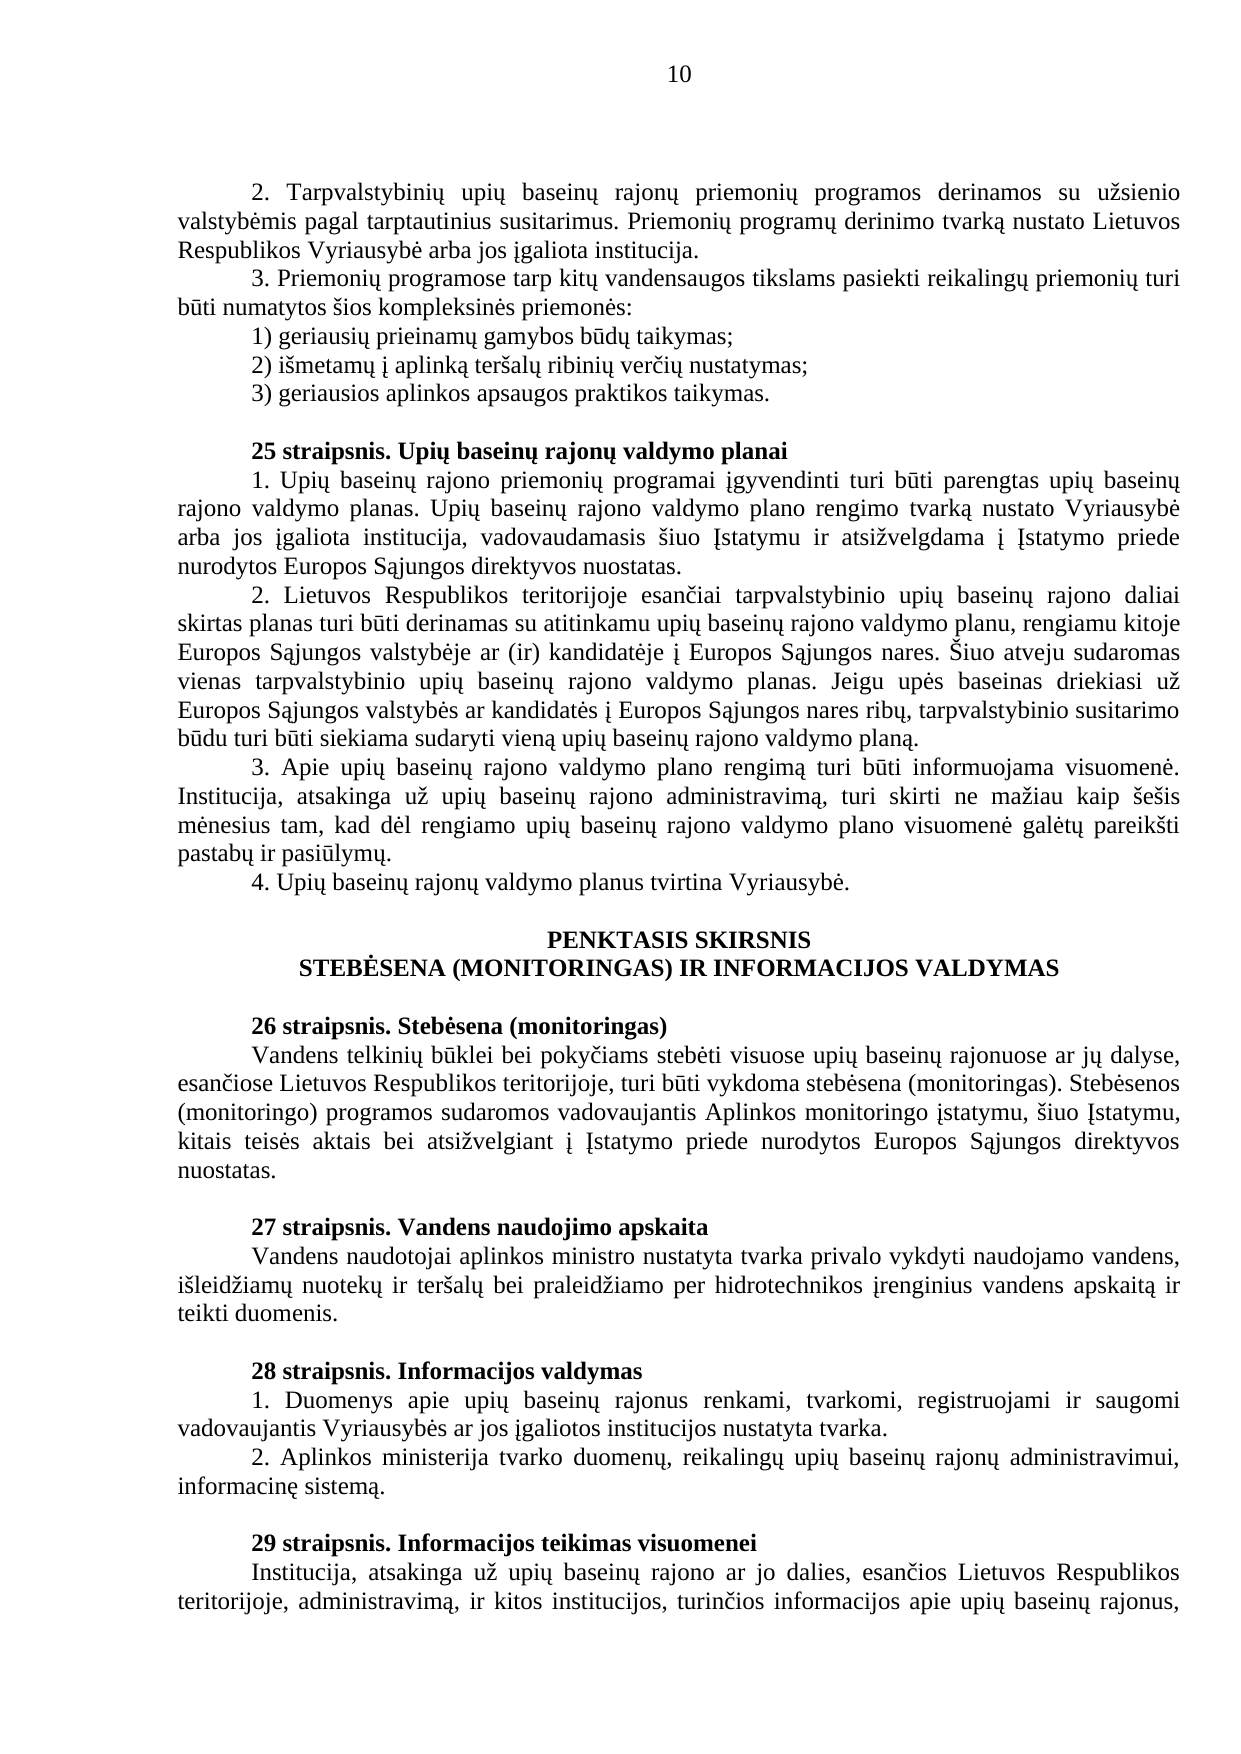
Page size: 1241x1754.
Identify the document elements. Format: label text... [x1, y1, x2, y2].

text 29 straipsnis. Informacijos teikimas visuomenei [177, 1528, 1181, 1557]
text 25 straipsnis. Upių baseinų rajonų valdymo planai [177, 436, 1181, 465]
text 4. Upių baseinų rajonų valdymo planus tvirtina Vyriausybė. [177, 867, 1181, 896]
text Vandens naudotojai aplinkos ministro nustatyta tvarka privalo vykdyti naudojamo vandens, išleidžiamų nuotekų ir teršalų bei praleidžiamo per hidrotechnikos įrenginius vandens apskaitą ir teikti duomenis. [177, 1241, 1181, 1327]
text 27 straipsnis. Vandens naudojimo apskaita [177, 1212, 1181, 1241]
text 1) geriausių prieinamų gamybos būdų taikymas; [177, 321, 1181, 350]
text 26 straipsnis. Stebėsena (monitoringas) [177, 1011, 1181, 1040]
text 28 straipsnis. Informacijos valdymas [177, 1356, 1181, 1385]
text 2) išmetamų į aplinką teršalų ribinių verčių nustatymas; [177, 350, 1181, 378]
text Vandens telkinių būklei bei pokyčiams stebėti visuose upių baseinų rajonuose ar jų dalyse, esančiose Lietuvos Respublikos teritorijoje, turi būti vykdoma stebėsena (monitoringas). Stebėsenos (monitoringo) programos sudaromos vadovaujantis Aplinkos monitoringo įstatymu, šiuo Įstatymu, kitais teisės aktais bei atsižvelgiant į Įstatymo priede nurodytos Europos Sąjungos direktyvos nuostatas. [177, 1040, 1181, 1183]
text STEBĖSENA (MONITORINGAS) IR INFORMACIJOS VALDYMAS [177, 953, 1181, 982]
text 2. Tarpvalstybinių upių baseinų rajonų priemonių programos derinamos su užsienio valstybėmis pagal tarptautinius susitarimus. Priemonių programų derinimo tvarką nustato Lietuvos Respublikos Vyriausybė arba jos įgaliota institucija. [177, 177, 1181, 263]
text 3) geriausios aplinkos apsaugos praktikos taikymas. [177, 378, 1181, 407]
text 3. Priemonių programose tarp kitų vandensaugos tikslams pasiekti reikalingų priemonių turi būti numatytos šios kompleksinės priemonės: [177, 263, 1181, 321]
text PENKTASIS SKIRSNIS [177, 925, 1181, 953]
text 1. Duomenys apie upių baseinų rajonus renkami, tvarkomi, registruojami ir saugomi vadovaujantis Vyriausybės ar jos įgaliotos institucijos nustatyta tvarka. [177, 1385, 1181, 1442]
text 1. Upių baseinų rajono priemonių programai įgyvendinti turi būti parengtas upių baseinų rajono valdymo planas. Upių baseinų rajono valdymo plano rengimo tvarką nustato Vyriausybė arba jos įgaliota institucija, vadovaudamasis šiuo Įstatymu ir atsižvelgdama į Įstatymo priede nurodytos Europos Sąjungos direktyvos nuostatas. [177, 465, 1181, 580]
text 2. Lietuvos Respublikos teritorijoje esančiai tarpvalstybinio upių baseinų rajono daliai skirtas planas turi būti derinamas su atitinkamu upių baseinų rajono valdymo planu, rengiamu kitoje Europos Sąjungos valstybėje ar (ir) kandidatėje į Europos Sąjungos nares. Šiuo atveju sudaromas vienas tarpvalstybinio upių baseinų rajono valdymo planas. Jeigu upės baseinas driekiasi už Europos Sąjungos valstybės ar kandidatės į Europos Sąjungos nares ribų, tarpvalstybinio susitarimo būdu turi būti siekiama sudaryti vieną upių baseinų rajono valdymo planą. [177, 580, 1181, 752]
text 2. Aplinkos ministerija tvarko duomenų, reikalingų upių baseinų rajonų administravimui, informacinę sistemą. [177, 1442, 1181, 1500]
text 3. Apie upių baseinų rajono valdymo plano rengimą turi būti informuojama visuomenė. Institucija, atsakinga už upių baseinų rajono administravimą, turi skirti ne mažiau kaip šešis mėnesius tam, kad dėl rengiamo upių baseinų rajono valdymo plano visuomenė galėtų pareikšti pastabų ir pasiūlymų. [177, 752, 1181, 867]
text Institucija, atsakinga už upių baseinų rajono ar jo dalies, esančios Lietuvos Respublikos teritorijoje, administravimą, ir kitos institucijos, turinčios informacijos apie upių baseinų rajonus, [177, 1557, 1181, 1615]
